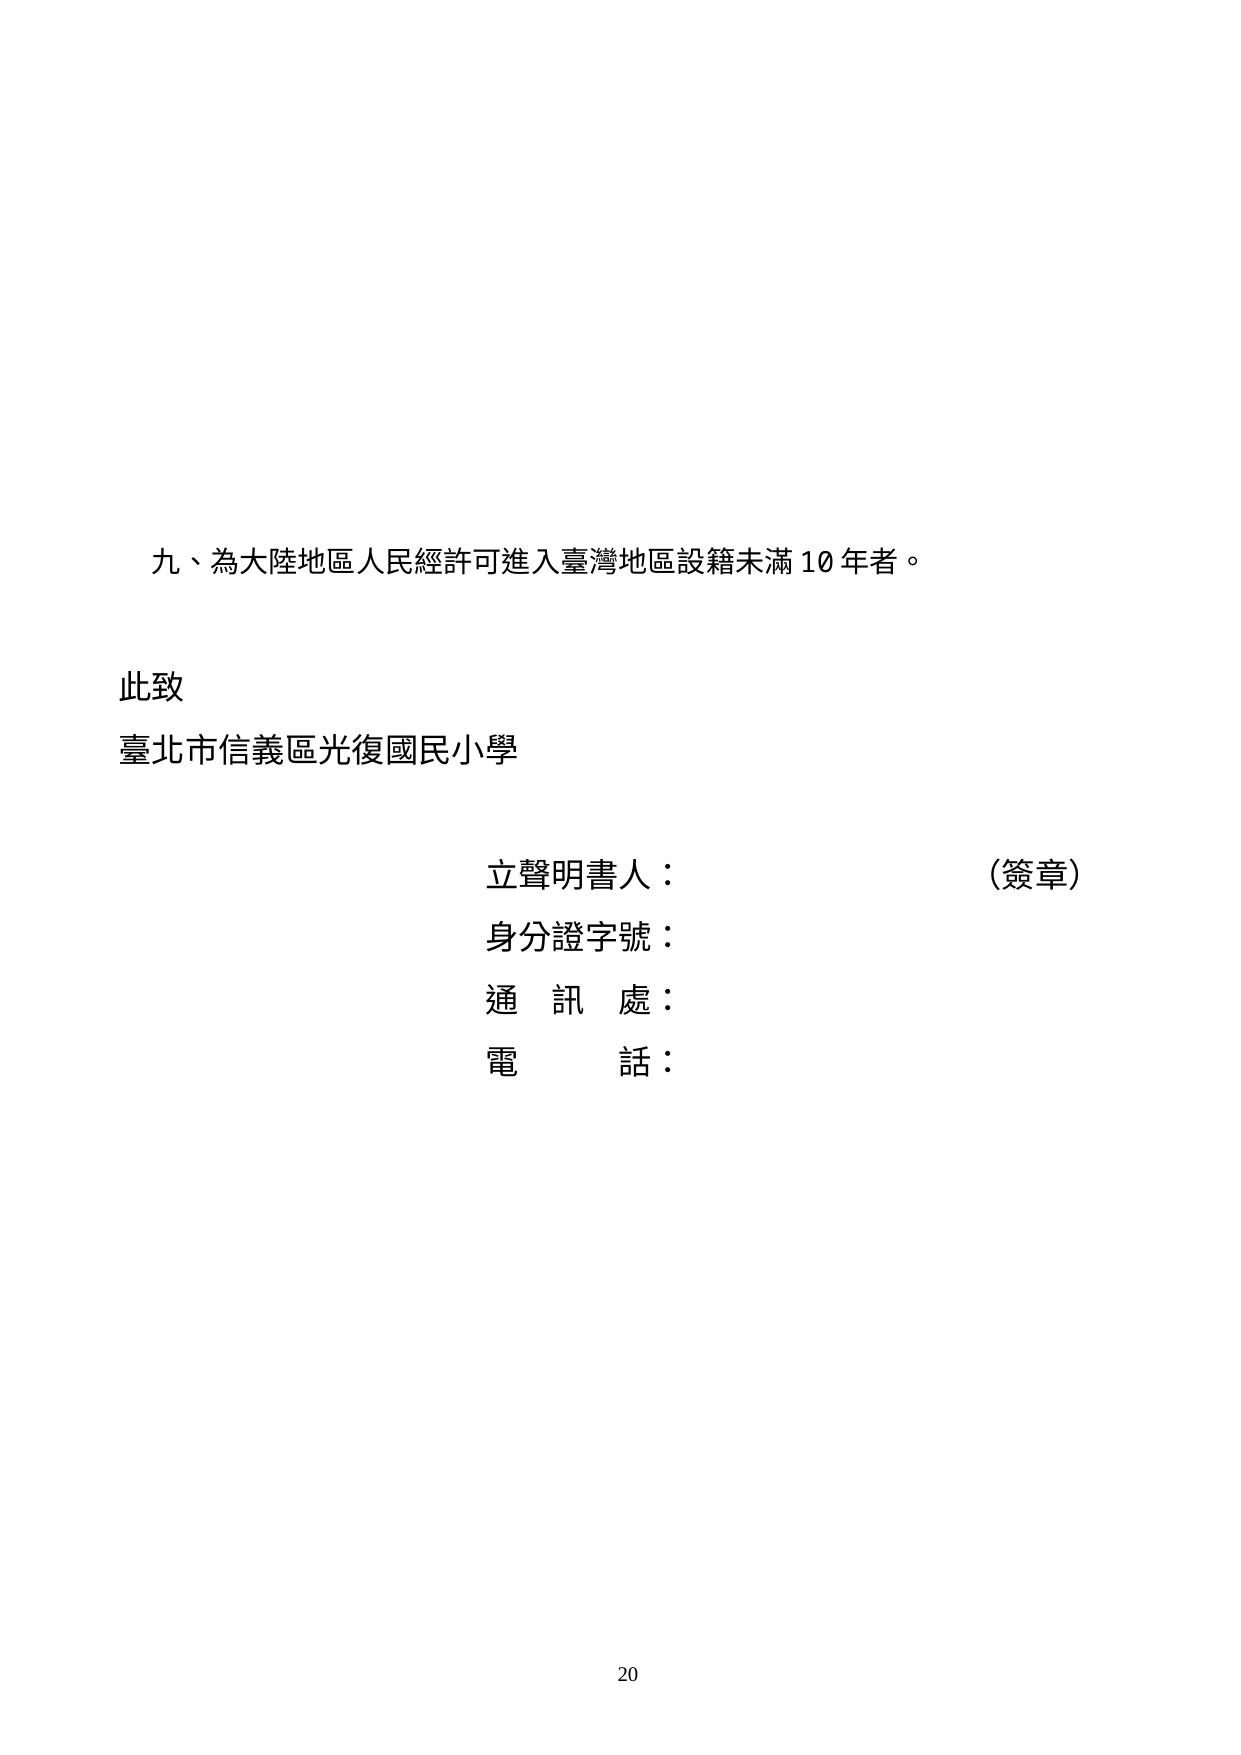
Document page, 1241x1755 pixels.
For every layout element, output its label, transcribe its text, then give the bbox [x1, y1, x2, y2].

text 九、為大陸地區人民經許可進入臺灣地區設籍未滿10年者。 [152, 518, 1137, 581]
text 此致 [118, 643, 1137, 706]
text 通 訊 處： [118, 956, 1137, 1018]
text 身分證字號： [118, 893, 1137, 956]
text 立聲明書人： （簽章） [118, 831, 1137, 893]
text 電 話： [118, 1018, 1137, 1081]
text 臺北市信義區光復國民小學 [118, 706, 1137, 768]
